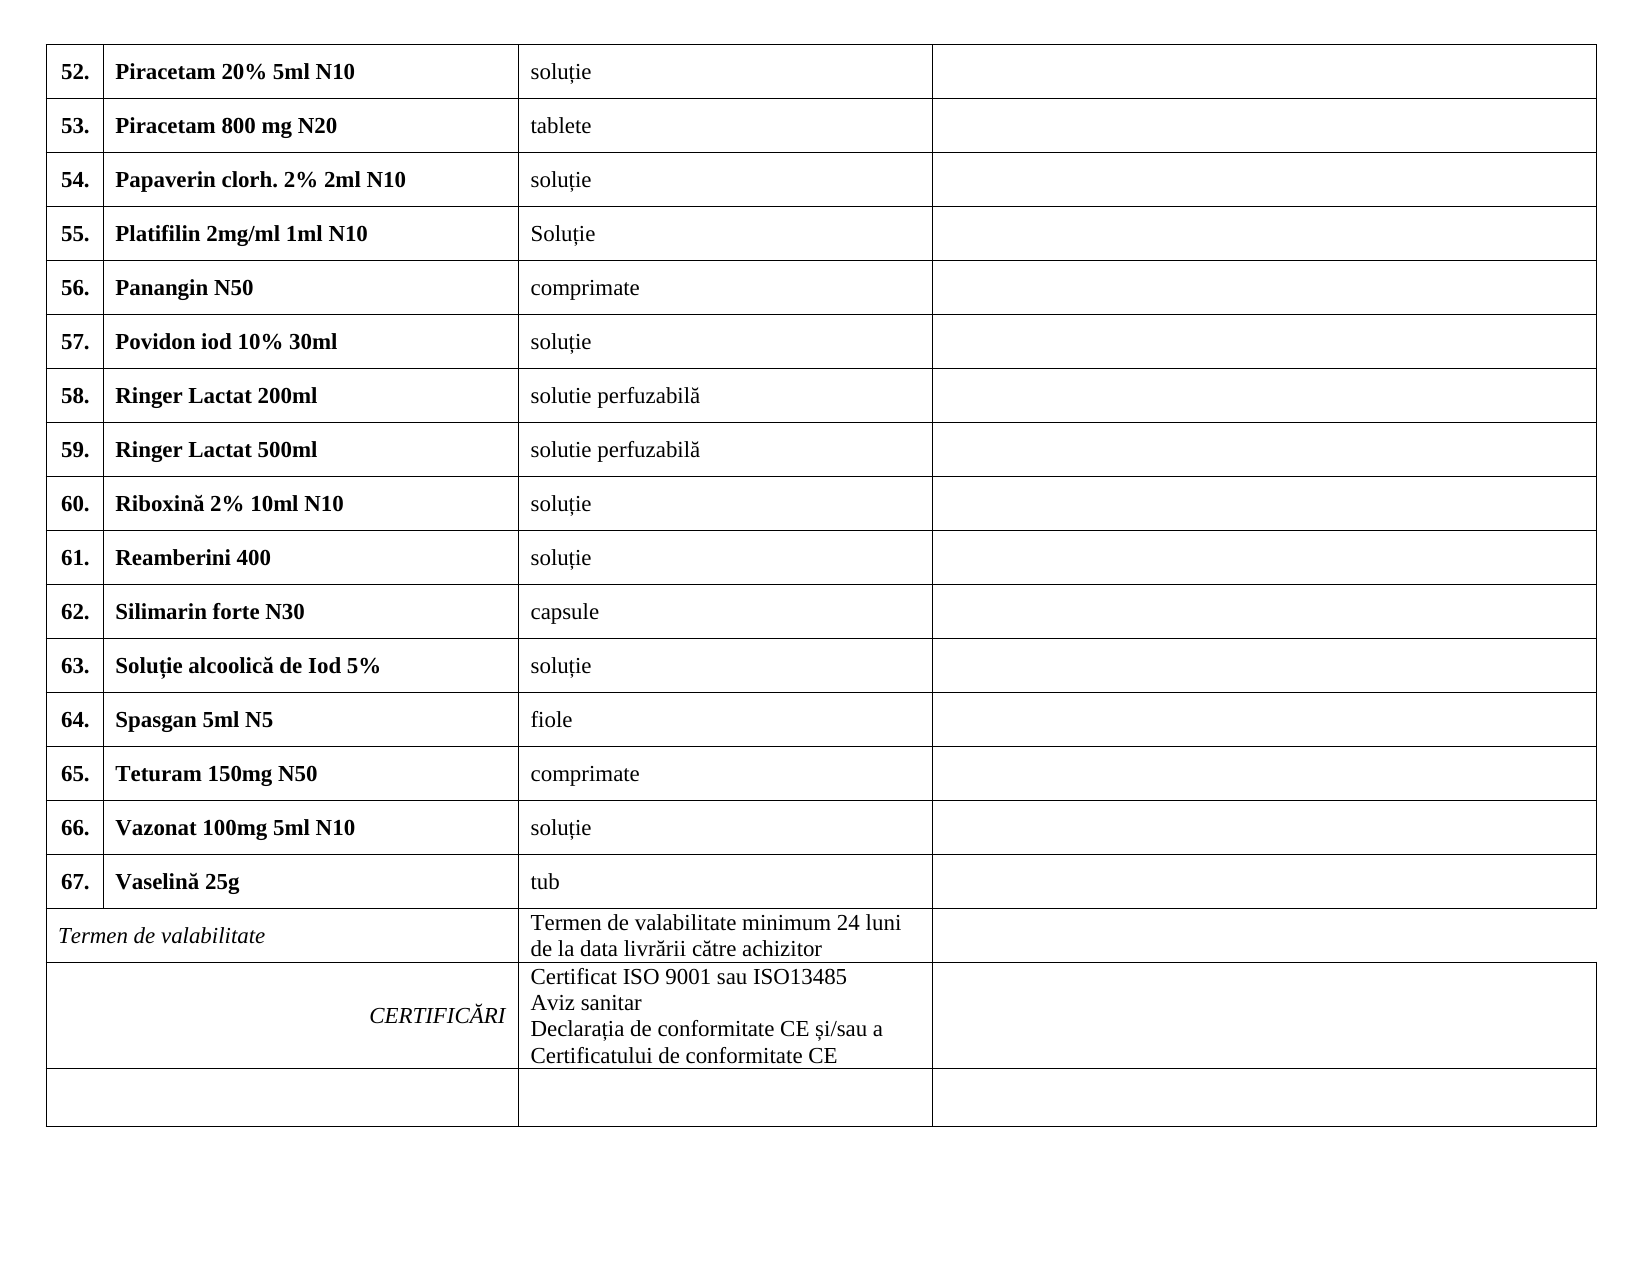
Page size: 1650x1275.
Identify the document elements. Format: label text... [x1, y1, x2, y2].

table_cell 60. [47, 477, 103, 530]
table_cell comprimate [519, 747, 932, 800]
table_cell 63. [47, 639, 103, 692]
table_cell soluție [519, 531, 932, 584]
table_cell [519, 1069, 932, 1126]
table_cell 62. [47, 585, 103, 638]
table_cell [933, 369, 1596, 422]
table_cell 52. [47, 45, 103, 98]
table_cell capsule [519, 585, 932, 638]
table_cell Papaverin clorh. 2% 2ml N10 [104, 153, 518, 206]
table_cell Termen de valabilitate minimum 24 luni de la data livrării către achizitor [519, 909, 932, 962]
table_cell Ringer Lactat 200ml [104, 369, 518, 422]
table_cell [933, 801, 1596, 854]
table_cell soluție [519, 477, 932, 530]
table_cell [933, 315, 1596, 368]
table_cell Silimarin forte N30 [104, 585, 518, 638]
table_cell soluție [519, 801, 932, 854]
table_cell tablete [519, 99, 932, 152]
table_cell [933, 855, 1596, 908]
table_cell [933, 1069, 1596, 1126]
table_cell 54. [47, 153, 103, 206]
table_cell 58. [47, 369, 103, 422]
table_cell [933, 99, 1596, 152]
table_cell Povidon iod 10% 30ml [104, 315, 518, 368]
table_cell solutie perfuzabilă [519, 423, 932, 476]
table_cell [933, 531, 1596, 584]
table_cell [933, 261, 1596, 314]
table_cell Riboxină 2% 10ml N10 [104, 477, 518, 530]
table_cell Vazonat 100mg 5ml N10 [104, 801, 518, 854]
table_cell 53. [47, 99, 103, 152]
table_cell [933, 153, 1596, 206]
table_cell soluție [519, 153, 932, 206]
table_cell [933, 207, 1596, 260]
table_cell Reamberini 400 [104, 531, 518, 584]
table_cell Termen de valabilitate [47, 909, 518, 962]
table_cell soluție [519, 639, 932, 692]
table_cell Piracetam 800 mg N20 [104, 99, 518, 152]
table_cell 57. [47, 315, 103, 368]
table_cell soluție [519, 315, 932, 368]
table_cell Soluție [519, 207, 932, 260]
table_cell [933, 747, 1596, 800]
table_cell Teturam 150mg N50 [104, 747, 518, 800]
table_cell 59. [47, 423, 103, 476]
table_cell 66. [47, 801, 103, 854]
table_cell 65. [47, 747, 103, 800]
table_cell solutie perfuzabilă [519, 369, 932, 422]
table_cell Soluție alcoolică de Iod 5% [104, 639, 518, 692]
table_cell [933, 477, 1596, 530]
table_cell Piracetam 20% 5ml N10 [104, 45, 518, 98]
table_cell tub [519, 855, 932, 908]
table_cell 61. [47, 531, 103, 584]
table_cell Platifilin 2mg/ml 1ml N10 [104, 207, 518, 260]
table_cell Ringer Lactat 500ml [104, 423, 518, 476]
table_cell [933, 423, 1596, 476]
table_cell [933, 585, 1596, 638]
table_cell [933, 45, 1596, 98]
table_cell Vaselină 25g [104, 855, 518, 908]
table_cell comprimate [519, 261, 932, 314]
table_cell Panangin N50 [104, 261, 518, 314]
table_cell [47, 1069, 518, 1126]
table_cell [933, 693, 1596, 746]
table_cell [933, 639, 1596, 692]
table_cell 56. [47, 261, 103, 314]
table_cell [933, 963, 1596, 1068]
table_cell 67. [47, 855, 103, 908]
table_cell 64. [47, 693, 103, 746]
table_cell Certificat ISO 9001 sau ISO13485 Aviz sanitar Declarația de conformitate CE și/sau a Certificatului de conformitate CE [519, 963, 932, 1068]
table_cell soluție [519, 45, 932, 98]
table_cell fiole [519, 693, 932, 746]
table_cell CERTIFICĂRI [47, 963, 518, 1068]
table_cell 55. [47, 207, 103, 260]
table_cell [933, 909, 1597, 962]
table_cell Spasgan 5ml N5 [104, 693, 518, 746]
